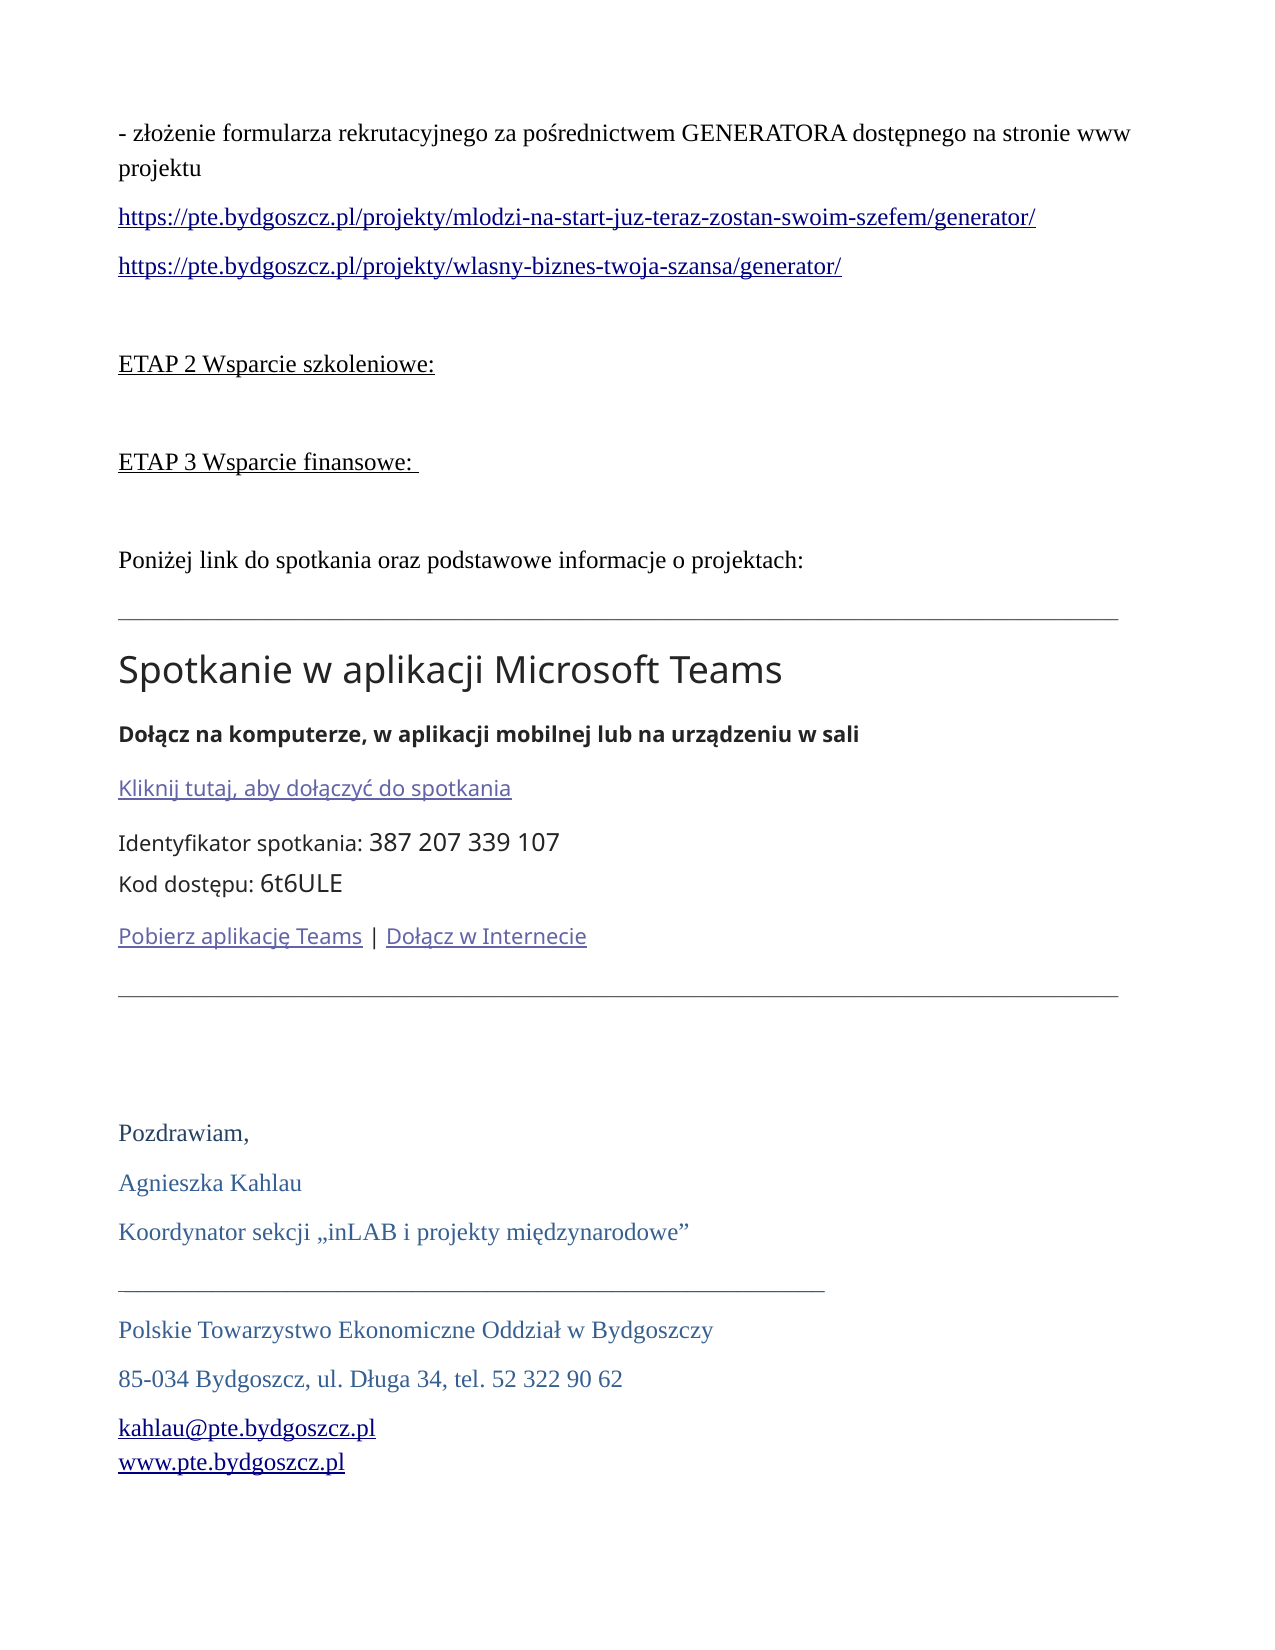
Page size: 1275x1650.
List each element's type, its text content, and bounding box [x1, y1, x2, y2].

text ETAP 2 Wsparcie szkoleniowe: [118, 349, 1157, 378]
text Dołącz na komputerze, w aplikacji mobilnej lub na urządzeniu w sali [118, 719, 1157, 749]
text Identyfikator spotkania: 387 207 339 107 Kod dostępu: 6t6ULE [118, 825, 1157, 900]
text Agnieszka Kahlau [118, 1168, 1157, 1196]
text ________________________________________________________________________________ [118, 594, 1157, 623]
text https://pte.bydgoszcz.pl/projekty/mlodzi-na-start-juz-teraz-zostan-swoim-szefem/generator/ [118, 202, 1157, 230]
text ________________________________________________________ [118, 1266, 1157, 1294]
text Pozdrawiam, [118, 1118, 1157, 1147]
text ________________________________________________________________________________ [118, 971, 1157, 1000]
text Kliknij tutaj, aby dołączyć do spotkania [118, 769, 1157, 803]
text kahlau@pte.bydgoszcz.pl www.pte.bydgoszcz.pl [118, 1413, 1157, 1476]
text Pobierz aplikację Teams | Dołącz w Internecie [118, 921, 1157, 951]
text Spotkanie w aplikacji Microsoft Teams [118, 643, 1157, 694]
text 85-034 Bydgoszcz, ul. Długa 34, tel. 52 322 90 62 [118, 1364, 1157, 1393]
text Polskie Towarzystwo Ekonomiczne Oddział w Bydgoszczy [118, 1315, 1157, 1343]
text https://pte.bydgoszcz.pl/projekty/wlasny-biznes-twoja-szansa/generator/ [118, 251, 1157, 279]
text Poniżej link do spotkania oraz podstawowe informacje o projektach: [118, 545, 1157, 574]
text - złożenie formularza rekrutacyjnego za pośrednictwem GENERATORA dostępnego na stronie www projektu [118, 118, 1157, 181]
text Koordynator sekcji „inLAB i projekty międzynarodowe” [118, 1217, 1157, 1245]
text ETAP 3 Wsparcie finansowe: [118, 447, 1157, 476]
